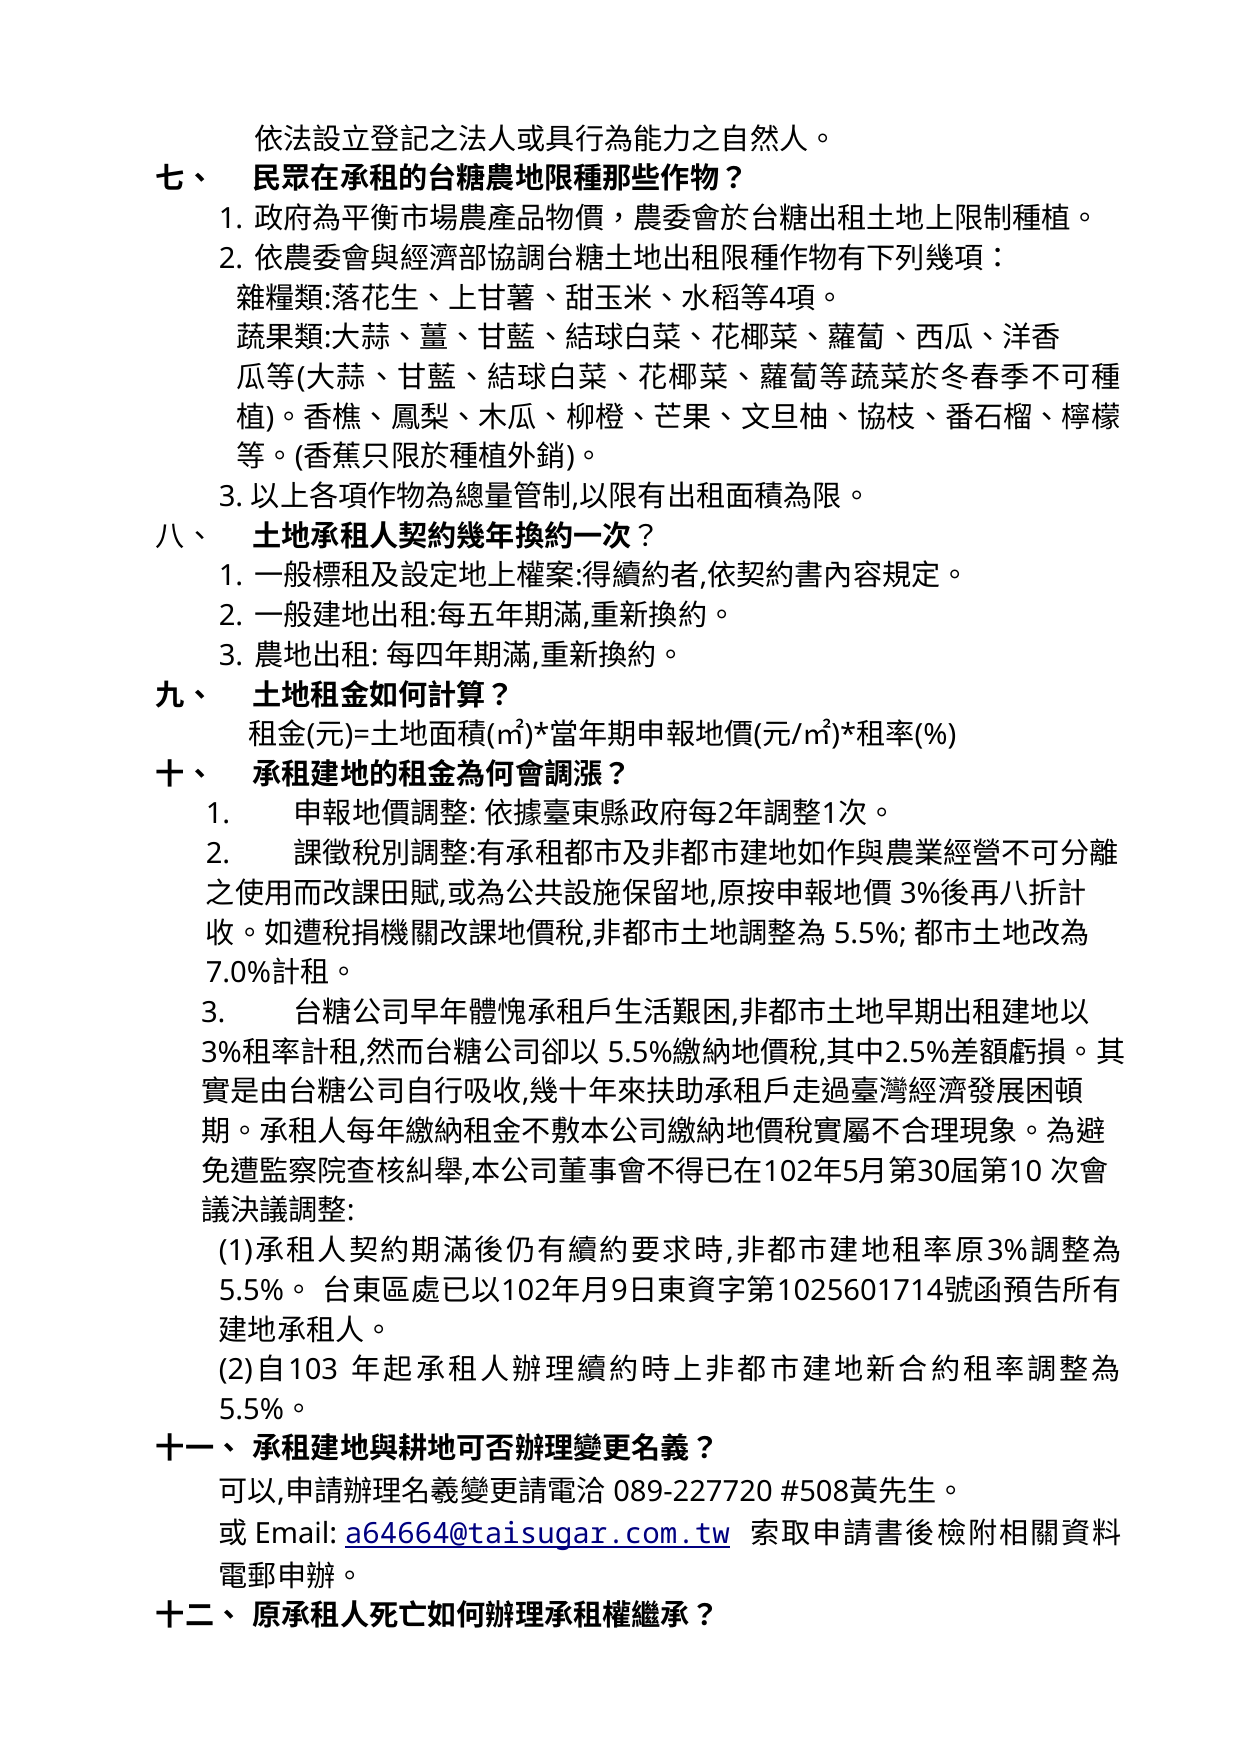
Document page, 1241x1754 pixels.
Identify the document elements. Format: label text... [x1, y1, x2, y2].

list 一般標租及設定地上權案:得續約者,依契約書內容規定。 [218, 555, 1122, 594]
text 3. 以上各項作物為總量管制,以限有出租面積為限。 [218, 475, 1122, 515]
list 可以,申請辦理名羲變更請電洽 089-227720 #508黃先生。 [183, 1467, 1122, 1510]
list 或 Email: a64664@taisugar.com.tw 索取申請書後檢附相關資料電郵申辦。 [183, 1510, 1122, 1594]
list 一般建地出租:每五年期滿,重新換約。 [218, 594, 1122, 634]
list 台糖公司早年體愧承租戶生活艱困,非都市土地早期出租建地以 3%租率計租,然而台糖公司卻以 5.5%繳納地價稅,其中2.5%差額虧損。其實是由台糖公司自行吸收,幾十年來扶助承租戶走過臺灣經濟發展困頓期。承租人每年繳納租金不敷本公司繳納地價稅實屬不合理現象。為避免遭監察院查核糾舉,本公司董事會不得已在102年5月第30屆第10 次會議決議調整: [201, 991, 1134, 1229]
list 申報地價調整: 依據臺東縣政府每2年調整1次。 [206, 793, 1144, 832]
list 政府為平衡市場農產品物價，農委會於台糖出租土地上限制種植。 [218, 197, 1122, 237]
list 土地租金如何計算？ [156, 674, 1122, 713]
text (1)承租人契約期滿後仍有續約要求時,非都市建地租率原3%調整為 5.5%。 台東區處已以102年月9日東資字第1025601714號函預告所有建地承租人。 [218, 1229, 1122, 1348]
list 依法設立登記之法人或具行為能力之自然人。 [218, 118, 1122, 158]
list 原承租人死亡如何辦理承租權繼承？ [156, 1594, 1122, 1634]
text (2)自103 年起承租人辦理續約時上非都市建地新合約租率調整為5.5%。 [218, 1348, 1122, 1428]
list 農地出租: 每四年期滿,重新換約。 [218, 634, 1122, 674]
list 租金(元)=土地面積(㎡)*當年期申報地價(元/㎡)*租率(%) [213, 713, 1122, 753]
text 瓜等(大蒜、甘藍、結球白菜、花椰菜、蘿蔔等蔬菜於冬春季不可種植)。香樵、鳳梨、木瓜、柳橙、芒果、文旦柚、協枝、番石榴、檸檬等。(香蕉只限於種植外銷)。 [236, 356, 1122, 475]
list 民眾在承租的台糖農地限種那些作物？ [156, 158, 1122, 197]
list 承租建地的租金為何會調漲？ [156, 753, 1122, 793]
text 蔬果類:大蒜、薑、甘藍、結球白菜、花椰菜、蘿蔔、西瓜、洋香 [236, 317, 1122, 356]
text 雜糧類:落花生、上甘薯、甜玉米、水稻等4項。 [236, 277, 1122, 317]
list 課徵稅別調整:有承租都市及非都市建地如作與農業經營不可分離之使用而改課田賦,或為公共設施保留地,原按申報地價 3%後再八折計收。如遭稅捐機關改課地價稅,非都市土地調整為 5.5%; 都市土地改為 7.0%計租。 [206, 832, 1144, 991]
list 依農委會與經濟部協調台糖土地出租限種作物有下列幾項： [218, 237, 1122, 277]
list 土地承租人契約幾年換約一次？ [156, 515, 1122, 555]
list 承租建地與耕地可否辦理變更名義？ [156, 1428, 1122, 1467]
